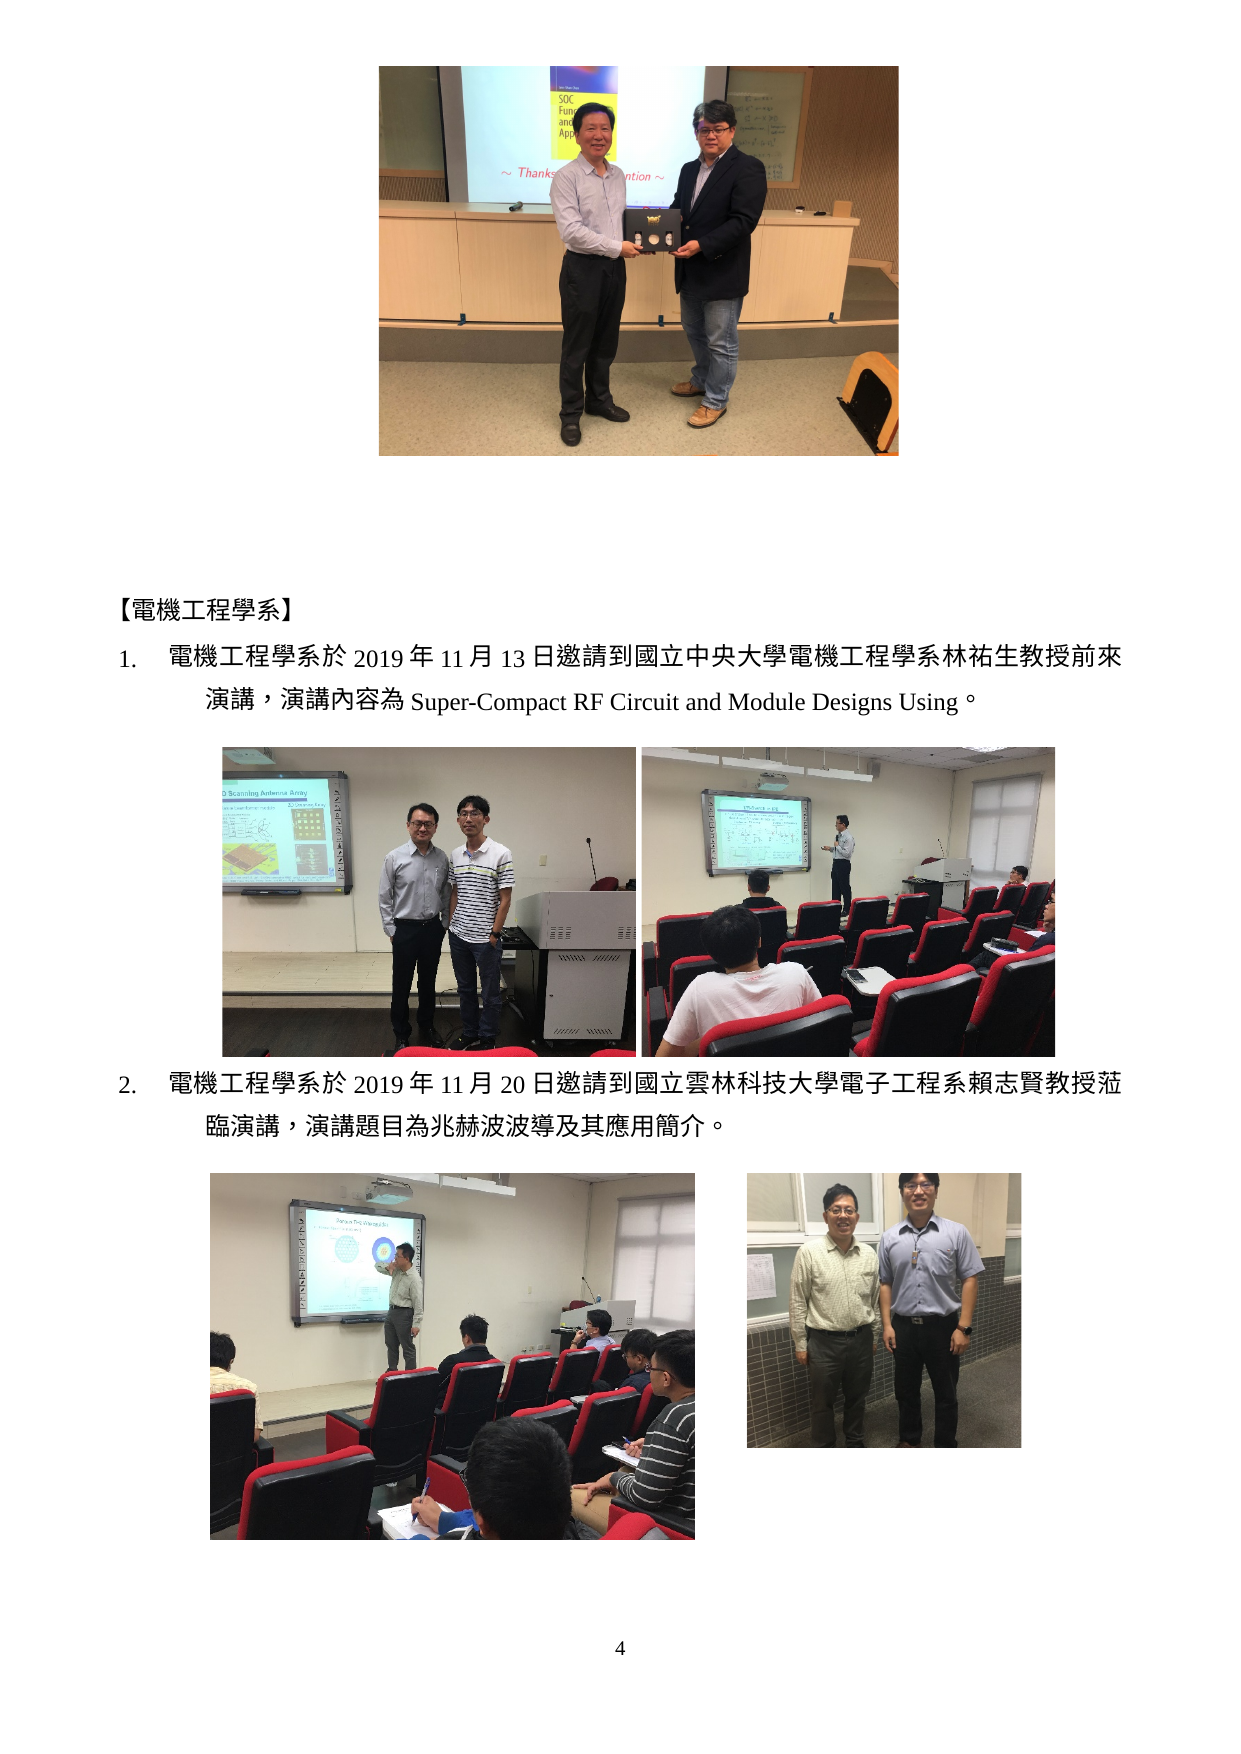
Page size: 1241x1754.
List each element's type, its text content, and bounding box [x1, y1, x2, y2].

list 電機工程學系於2019年11月20日邀請到國立雲林科技大學電子工程系賴志賢教授蒞臨演講，演講題目為兆赫波波導及其應用簡介。 [118, 1063, 1122, 1143]
text 【電機工程學系】 [106, 591, 1122, 627]
list 電機工程學系於2019年11月13日邀請到國立中央大學電機工程學系林祐生教授前來演講，演講內容為Super-Compact RF Circuit and Module Designs Using。 [118, 636, 1122, 716]
